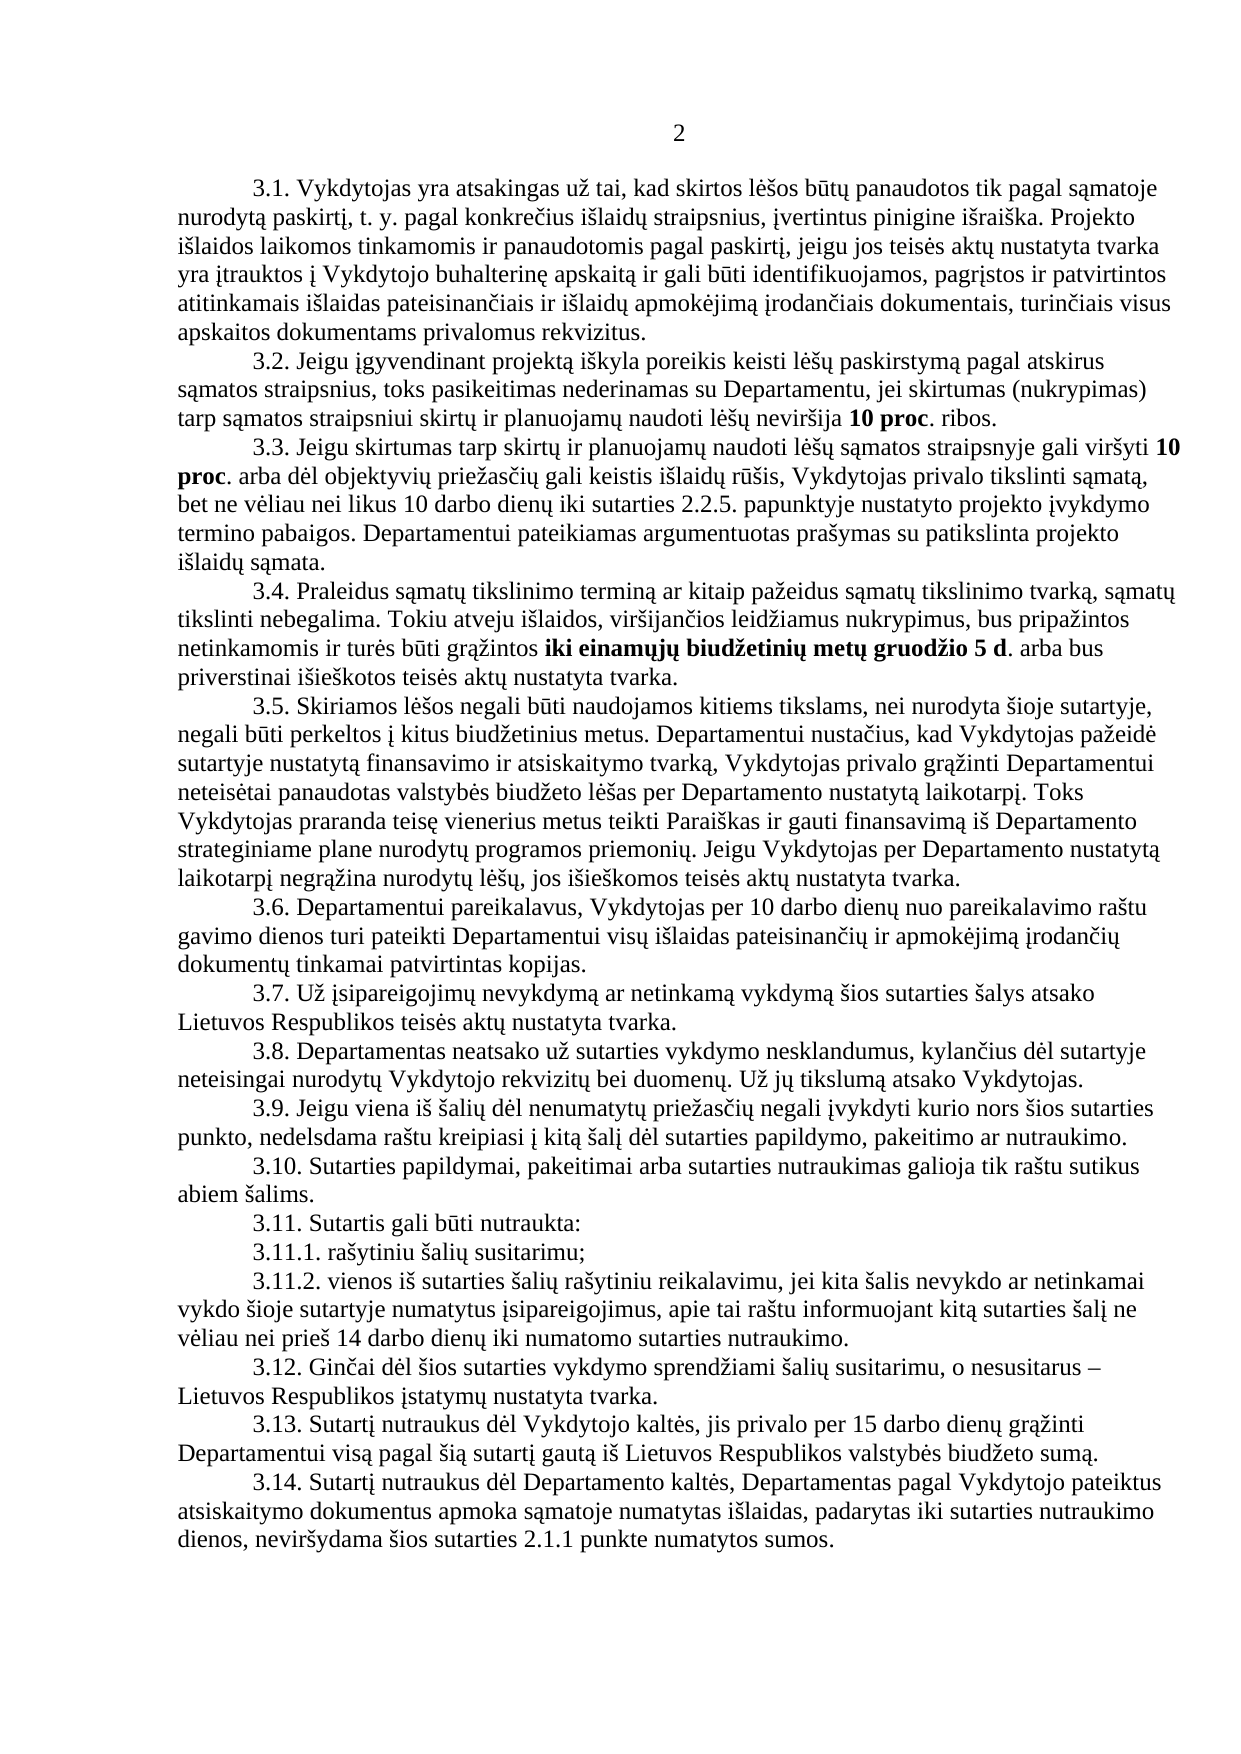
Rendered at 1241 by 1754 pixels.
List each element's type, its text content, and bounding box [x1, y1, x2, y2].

text 3.12. Ginčai dėl šios sutarties vykdymo sprendžiami šalių susitarimu, o nesusitarus – Lietuvos Respublikos įstatymų nustatyta tvarka. [177, 1352, 1181, 1409]
text 3.10. Sutarties papildymai, pakeitimai arba sutarties nutraukimas galioja tik raštu sutikus abiem šalims. [177, 1151, 1181, 1208]
text 3.8. Departamentas neatsako už sutarties vykdymo nesklandumus, kylančius dėl sutartyje neteisingai nurodytų Vykdytojo rekvizitų bei duomenų. Už jų tikslumą atsako Vykdytojas. [177, 1036, 1181, 1093]
text 3.5. Skiriamos lėšos negali būti naudojamos kitiems tikslams, nei nurodyta šioje sutartyje, negali būti perkeltos į kitus biudžetinius metus. Departamentui nustačius, kad Vykdytojas pažeidė sutartyje nustatytą finansavimo ir atsiskaitymo tvarką, Vykdytojas privalo grąžinti Departamentui neteisėtai panaudotas valstybės biudžeto lėšas per Departamento nustatytą laikotarpį. Toks Vykdytojas praranda teisę vienerius metus teikti Paraiškas ir gauti finansavimą iš Departamento strateginiame plane nurodytų programos priemonių. Jeigu Vykdytojas per Departamento nustatytą laikotarpį negrąžina nurodytų lėšų, jos išieškomos teisės aktų nustatyta tvarka. [177, 691, 1181, 892]
text 3.9. Jeigu viena iš šalių dėl nenumatytų priežasčių negali įvykdyti kurio nors šios sutarties punkto, nedelsdama raštu kreipiasi į kitą šalį dėl sutarties papildymo, pakeitimo ar nutraukimo. [177, 1093, 1181, 1151]
text 3.1. Vykdytojas yra atsakingas už tai, kad skirtos lėšos būtų panaudotos tik pagal sąmatoje nurodytą paskirtį, t. y. pagal konkrečius išlaidų straipsnius, įvertintus pinigine išraiška. Projekto išlaidos laikomos tinkamomis ir panaudotomis pagal paskirtį, jeigu jos teisės aktų nustatyta tvarka yra įtrauktos į Vykdytojo buhalterinę apskaitą ir gali būti identifikuojamos, pagrįstos ir patvirtintos atitinkamais išlaidas pateisinančiais ir išlaidų apmokėjimą įrodančiais dokumentais, turinčiais visus apskaitos dokumentams privalomus rekvizitus. [177, 173, 1181, 346]
text 3.11.1. rašytiniu šalių susitarimu; [177, 1237, 1181, 1266]
text 3.13. Sutartį nutraukus dėl Vykdytojo kaltės, jis privalo per 15 darbo dienų grąžinti Departamentui visą pagal šią sutartį gautą iš Lietuvos Respublikos valstybės biudžeto sumą. [177, 1409, 1181, 1467]
text 3.7. Už įsipareigojimų nevykdymą ar netinkamą vykdymą šios sutarties šalys atsako Lietuvos Respublikos teisės aktų nustatyta tvarka. [177, 978, 1181, 1036]
text 3.11. Sutartis gali būti nutraukta: [177, 1208, 1181, 1237]
text 3.4. Praleidus sąmatų tikslinimo terminą ar kitaip pažeidus sąmatų tikslinimo tvarką, sąmatų tikslinti nebegalima. Tokiu atveju išlaidos, viršijančios leidžiamus nukrypimus, bus pripažintos netinkamomis ir turės būti grąžintos iki einamųjų biudžetinių metų gruodžio 5 d. arba bus priverstinai išieškotos teisės aktų nustatyta tvarka. [177, 576, 1181, 691]
text 3.2. Jeigu įgyvendinant projektą iškyla poreikis keisti lėšų paskirstymą pagal atskirus sąmatos straipsnius, toks pasikeitimas nederinamas su Departamentu, jei skirtumas (nukrypimas) tarp sąmatos straipsniui skirtų ir planuojamų naudoti lėšų neviršija 10 proc. ribos. [177, 346, 1181, 432]
text 3.3. Jeigu skirtumas tarp skirtų ir planuojamų naudoti lėšų sąmatos straipsnyje gali viršyti 10 proc. arba dėl objektyvių priežasčių gali keistis išlaidų rūšis, Vykdytojas privalo tikslinti sąmatą, bet ne vėliau nei likus 10 darbo dienų iki sutarties 2.2.5. papunktyje nustatyto projekto įvykdymo termino pabaigos. Departamentui pateikiamas argumentuotas prašymas su patikslinta projekto išlaidų sąmata. [177, 432, 1181, 576]
text 3.6. Departamentui pareikalavus, Vykdytojas per 10 darbo dienų nuo pareikalavimo raštu gavimo dienos turi pateikti Departamentui visų išlaidas pateisinančių ir apmokėjimą įrodančių dokumentų tinkamai patvirtintas kopijas. [177, 892, 1181, 978]
text 3.14. Sutartį nutraukus dėl Departamento kaltės, Departamentas pagal Vykdytojo pateiktus atsiskaitymo dokumentus apmoka sąmatoje numatytas išlaidas, padarytas iki sutarties nutraukimo dienos, neviršydama šios sutarties 2.1.1 punkte numatytos sumos. [177, 1467, 1181, 1553]
text 3.11.2. vienos iš sutarties šalių rašytiniu reikalavimu, jei kita šalis nevykdo ar netinkamai vykdo šioje sutartyje numatytus įsipareigojimus, apie tai raštu informuojant kitą sutarties šalį ne vėliau nei prieš 14 darbo dienų iki numatomo sutarties nutraukimo. [177, 1266, 1181, 1352]
